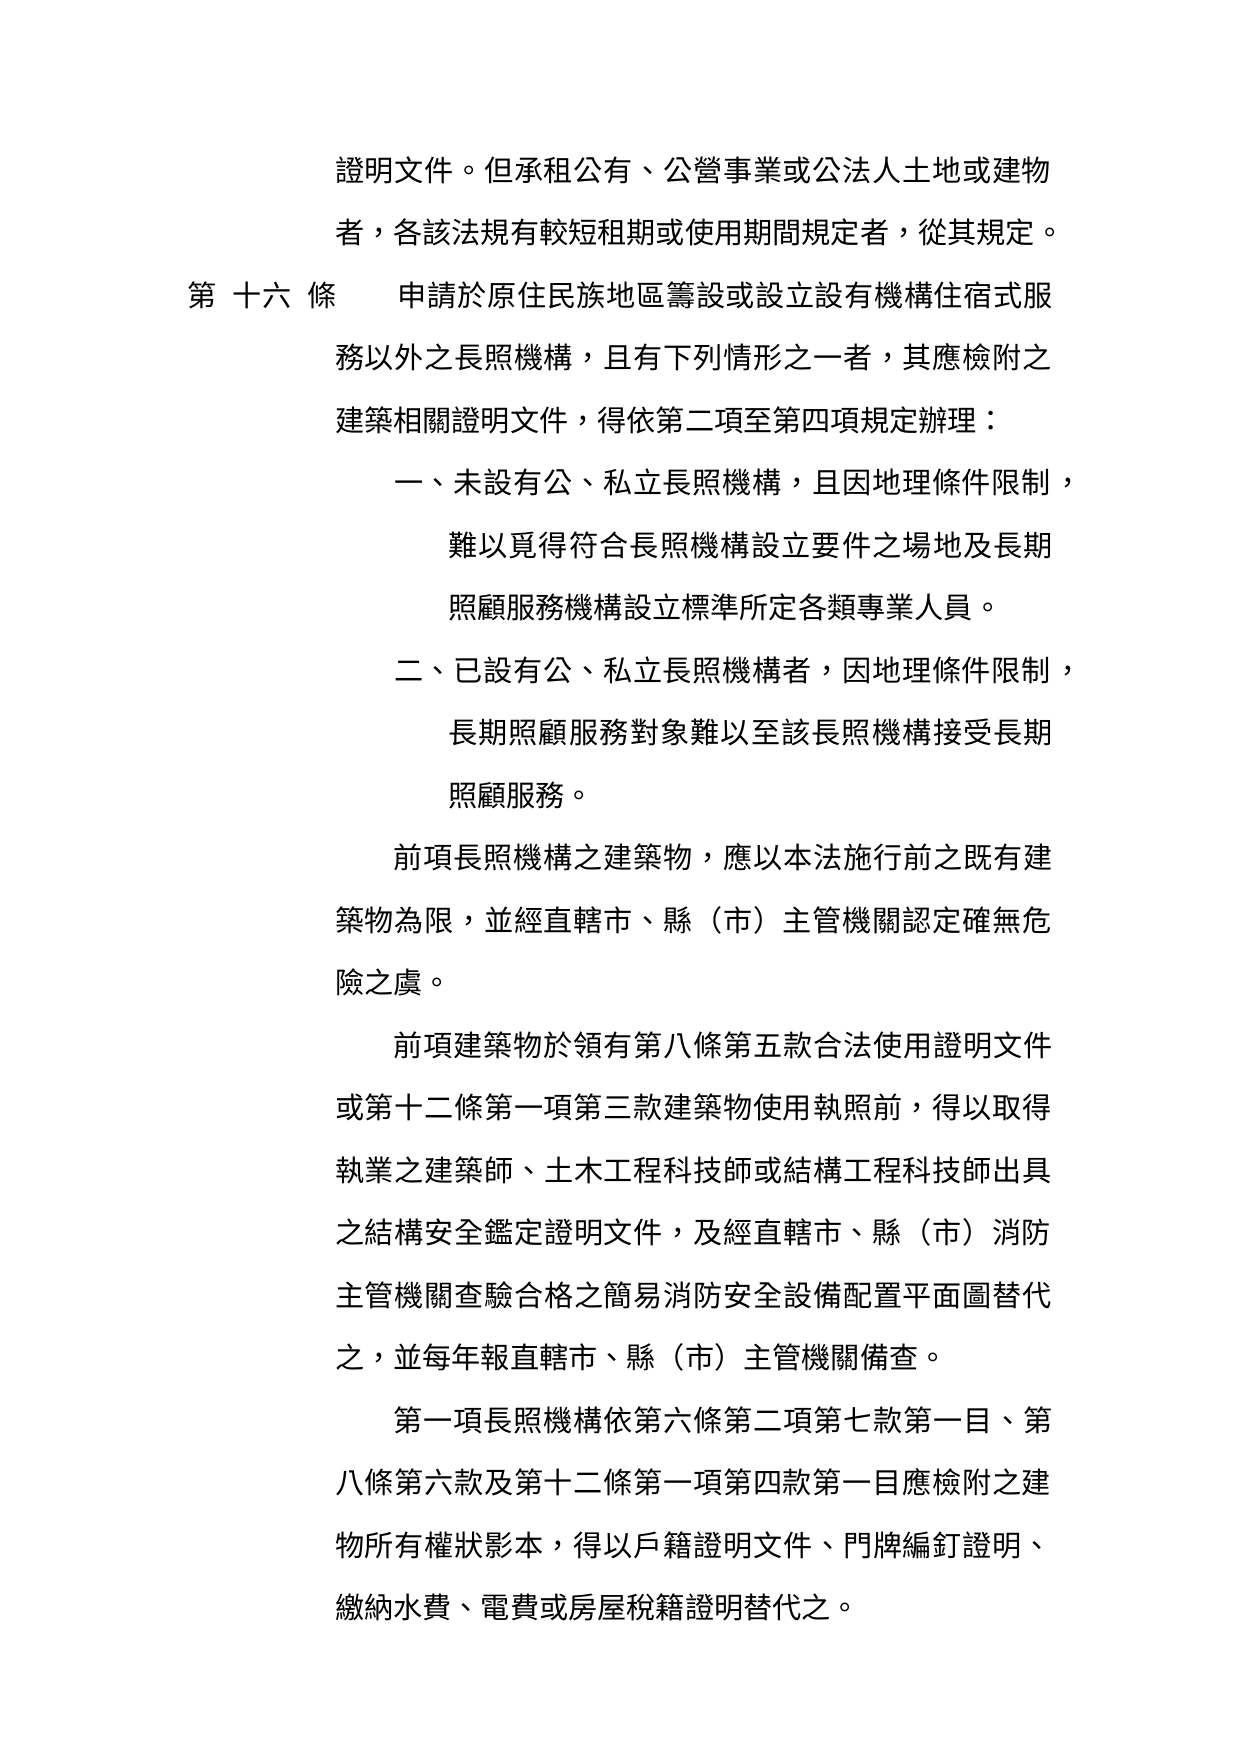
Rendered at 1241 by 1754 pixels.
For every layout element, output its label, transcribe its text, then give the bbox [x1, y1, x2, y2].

text 前項長照機構之建築物，應以本法施行前之既有建築物為限，並經直轄市、縣（市）主管機關認定確無危險之虞。 [335, 814, 1053, 1002]
text 第 十六 條 申請於原住民族地區籌設或設立設有機構住宿式服務以外之長照機構，且有下列情形之一者，其應檢附之建築相關證明文件，得依第二項至第四項規定辦理： [187, 252, 1053, 439]
text 第一項第四款第二目契約或使用期間至少三年，住宿式長照機構或設有機構住宿式服務之綜合式長照機構至少十年，且於期間屆滿前，不得任意終止；檢附土地使用同意書者，應檢附辦理相同期間之地上權設定登記證明文件。但承租公有、公營事業或公法人土地或建物者，各該法規有較短租期或使用期間規定者，從其規定。 [335, 127, 1053, 252]
text 一、未設有公、私立長照機構，且因地理條件限制，難以覓得符合長照機構設立要件之場地及長期照顧服務機構設立標準所定各類專業人員。 [394, 439, 1053, 627]
text 前項建築物於領有第八條第五款合法使用證明文件或第十二條第一項第三款建築物使用執照前，得以取得執業之建築師、土木工程科技師或結構工程科技師出具之結構安全鑑定證明文件，及經直轄市、縣（市）消防主管機關查驗合格之簡易消防安全設備配置平面圖替代之，並每年報直轄市、縣（市）主管機關備查。 [335, 1002, 1053, 1377]
text 第一項長照機構依第六條第二項第七款第一目、第八條第六款及第十二條第一項第四款第一目應檢附之建物所有權狀影本，得以戶籍證明文件、門牌編釘證明、繳納水費、電費或房屋稅籍證明替代之。 [335, 1377, 1053, 1627]
text 二、已設有公、私立長照機構者，因地理條件限制，長期照顧服務對象難以至該長照機構接受長期照顧服務。 [394, 627, 1053, 814]
